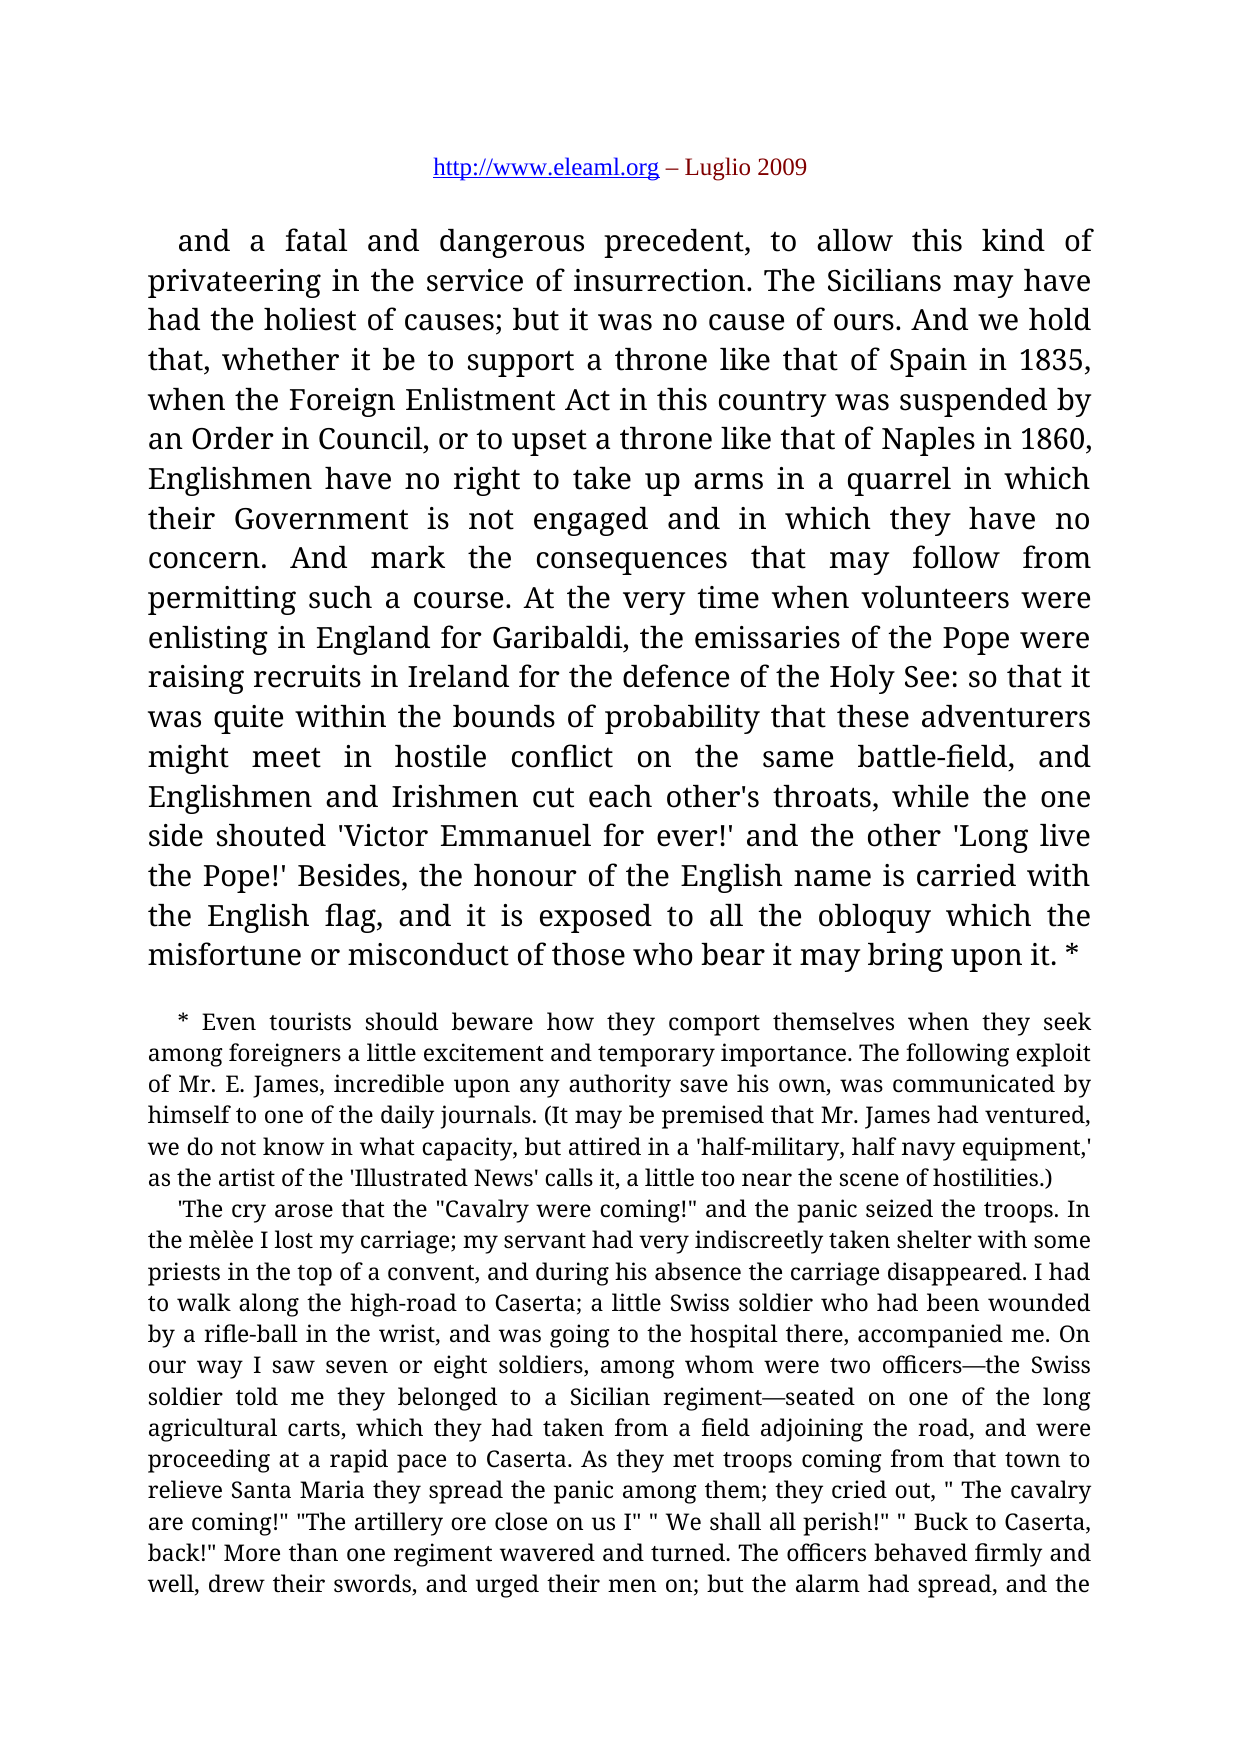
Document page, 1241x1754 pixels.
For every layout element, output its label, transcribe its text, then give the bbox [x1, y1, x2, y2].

text and a fatal and dangerous precedent, to allow this kind of privateering in the service of insurrection. The Sicilians may have had the holiest of causes; but it was no cause of ours. And we hold that, whether it be to support a throne like that of Spain in 1835, when the Foreign Enlistment Act in this country was suspended by an Order in Council, or to upset a throne like that of Naples in 1860, Englishmen have no right to take up arms in a quarrel in which their Government is not engaged and in which they have no concern. And mark the consequences that may follow from permitting such a course. At the very time when volunteers were enlisting in England for Garibaldi, the emissaries of the Pope were raising recruits in Ireland for the defence of the Holy See: so that it was quite within the bounds of probability that these adventurers might meet in hostile conflict on the same battle-field, and Englishmen and Irishmen cut each other's throats, while the one side shouted 'Victor Emmanuel for ever!' and the other 'Long live the Pope!' Besides, the honour of the English name is carried with the English flag, and it is exposed to all the obloquy which the misfortune or misconduct of those who bear it may bring upon it. * [148, 220, 1093, 974]
text 'The cry arose that the "Cavalry were coming!" and the panic seized the troops. In the mèlèe I lost my carriage; my servant had very indiscreetly taken shelter with some priests in the top of a convent, and during his absence the carriage disappeared. I had to walk along the high-road to Caserta; a little Swiss soldier who had been wounded by a rifle-ball in the wrist, and was going to the hospital there, accompanied me. On our way I saw seven or eight soldiers, among whom were two officers—the Swiss soldier told me they belonged to a Sicilian regiment—seated on one of the long agricultural carts, which they had taken from a field adjoining the road, and were proceeding at a rapid pace to Caserta. As they met troops coming from that town to relieve Santa Maria they spread the panic among them; they cried out, " The cavalry are coming!" "The artillery ore close on us I" " We shall all perish!" " Buck to Caserta, back!" More than one regiment wavered and turned. The officers behaved firmly and well, drew their swords, and urged their men on; but the alarm had spread, and the [148, 1193, 1093, 1599]
text * Even tourists should beware how they comport themselves when they seek among foreigners a little excitement and temporary importance. The following exploit of Mr. E. James, incredible upon any authority save his own, was communicated by himself to one of the daily journals. (It may be premised that Mr. James had ventured, we do not know in what capacity, but attired in a 'half-military, half navy equipment,' as the artist of the 'Illustrated News' calls it, a little too near the scene of hostilities.) [148, 1006, 1093, 1193]
